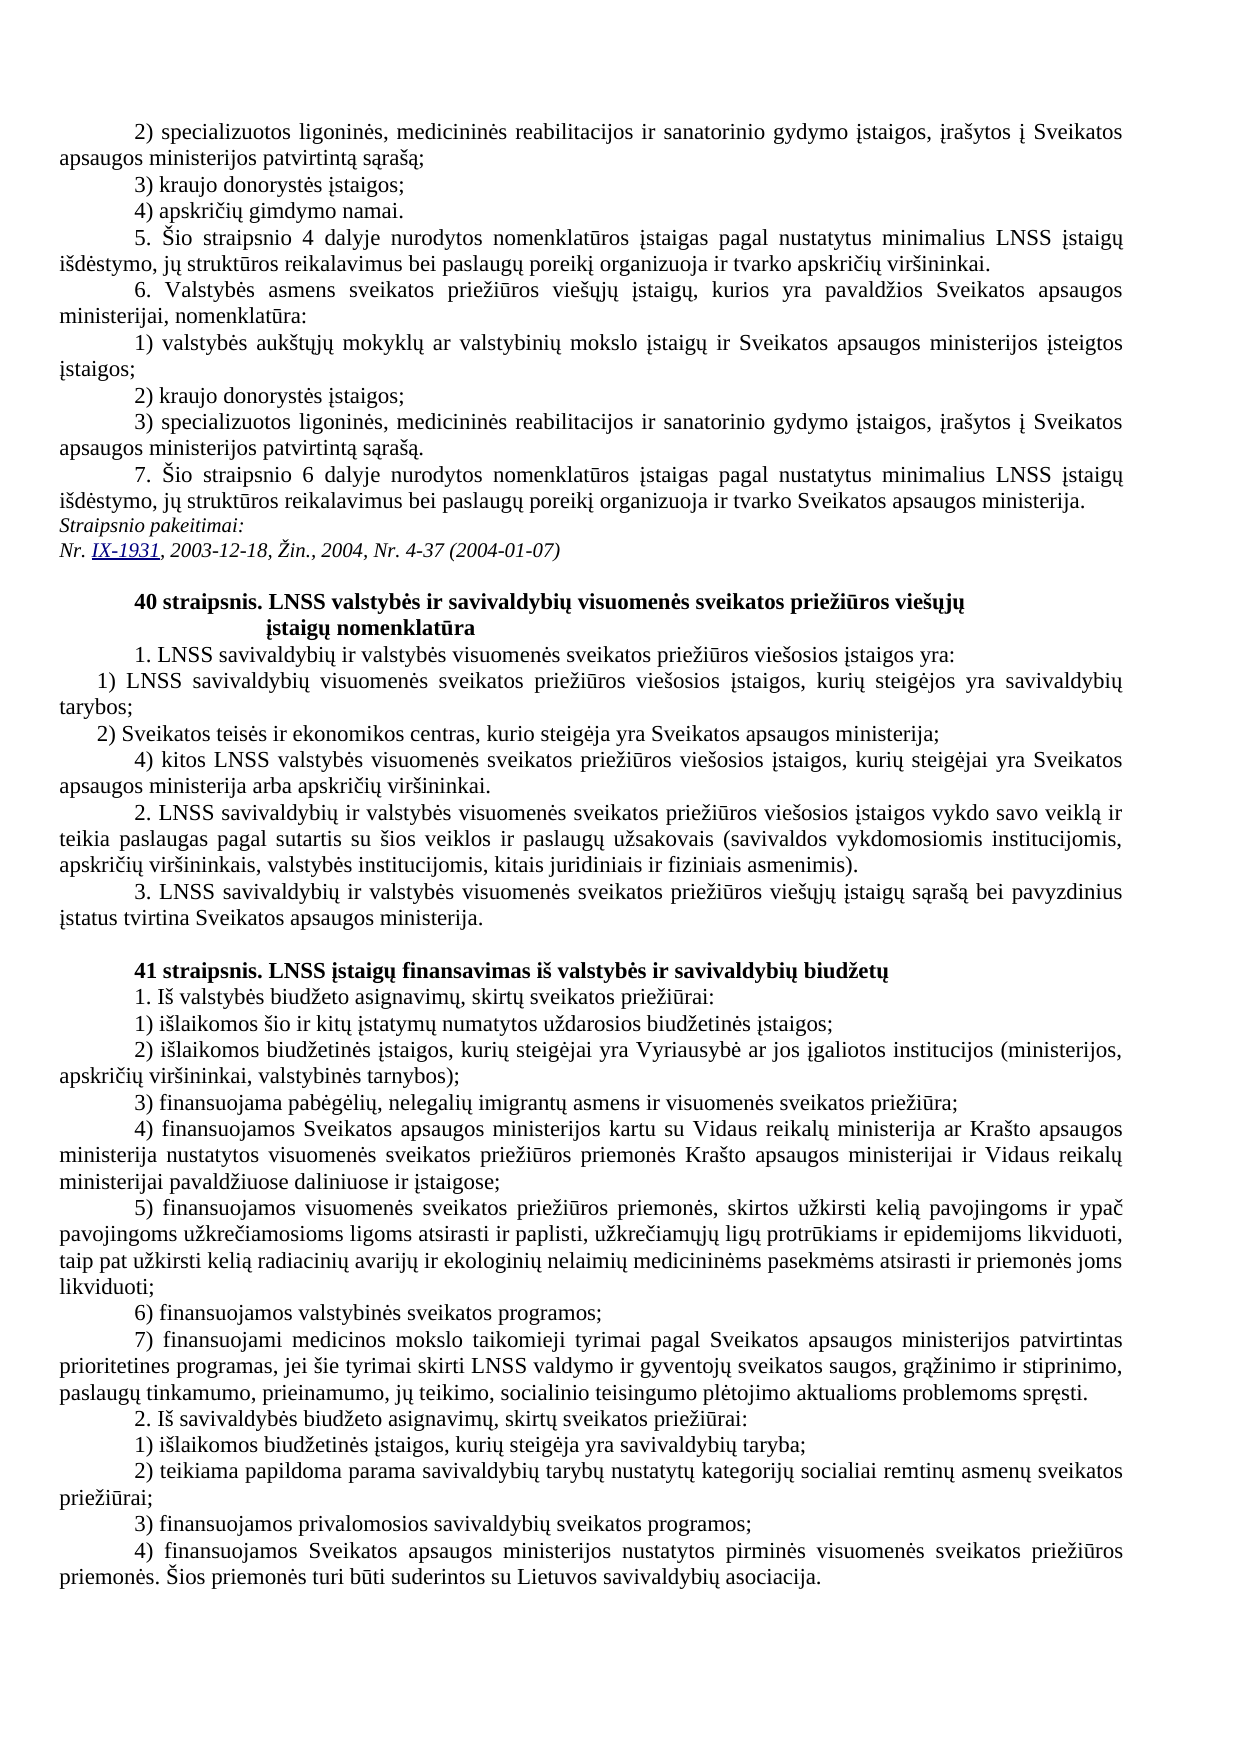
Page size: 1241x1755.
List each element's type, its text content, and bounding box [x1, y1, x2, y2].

text 41 straipsnis. LNSS įstaigų finansavimas iš valstybės ir savivaldybių biudžetų [59, 957, 1124, 983]
text 1. LNSS savivaldybių ir valstybės visuomenės sveikatos priežiūros viešosios įstaigos yra: [59, 641, 1122, 667]
text Straipsnio pakeitimai: [59, 513, 1122, 537]
text 4) finansuojamos Sveikatos apsaugos ministerijos nustatytos pirminės visuomenės sveikatos priežiūros priemonės. Šios priemonės turi būti suderintos su Lietuvos savivaldybių asociacija. [59, 1537, 1124, 1589]
text 6. Valstybės asmens sveikatos priežiūros viešųjų įstaigų, kurios yra pavaldžios Sveikatos apsaugos ministerijai, nomenklatūra: [59, 276, 1124, 329]
text 2) išlaikomos biudžetinės įstaigos, kurių steigėjai yra Vyriausybė ar jos įgaliotos institucijos (ministerijos, apskričių viršininkai, valstybinės tarnybos); [59, 1036, 1124, 1089]
text 3. LNSS savivaldybių ir valstybės visuomenės sveikatos priežiūros viešųjų įstaigų sąrašą bei pavyzdinius įstatus tvirtina Sveikatos apsaugos ministerija. [59, 878, 1124, 931]
text 1. Iš valstybės biudžeto asignavimų, skirtų sveikatos priežiūrai: [59, 983, 1124, 1009]
text 3) kraujo donorystės įstaigos; [59, 171, 1124, 197]
text 2) specializuotos ligoninės, medicininės reabilitacijos ir sanatorinio gydymo įstaigos, įrašytos į Sveikatos apsaugos ministerijos patvirtintą sąrašą; [59, 118, 1124, 171]
text Nr. IX-1931, 2003-12-18, Žin., 2004, Nr. 4-37 (2004-01-07) [59, 537, 1122, 562]
text 1) valstybės aukštųjų mokyklų ar valstybinių mokslo įstaigų ir Sveikatos apsaugos ministerijos įsteigtos įstaigos; [59, 329, 1124, 382]
text 1) išlaikomos šio ir kitų įstatymų numatytos uždarosios biudžetinės įstaigos; [59, 1009, 1124, 1036]
text 4) apskričių gimdymo namai. [59, 197, 1124, 223]
text 2) teikiama papildoma parama savivaldybių tarybų nustatytų kategorijų socialiai remtinų asmenų sveikatos priežiūrai; [59, 1458, 1124, 1510]
text 5. Šio straipsnio 4 dalyje nurodytos nomenklatūros įstaigas pagal nustatytus minimalius LNSS įstaigų išdėstymo, jų struktūros reikalavimus bei paslaugų poreikį organizuoja ir tvarko apskričių viršininkai. [59, 223, 1124, 276]
text 6) finansuojamos valstybinės sveikatos programos; [59, 1299, 1124, 1326]
text 2. LNSS savivaldybių ir valstybės visuomenės sveikatos priežiūros viešosios įstaigos vykdo savo veiklą ir teikia paslaugas pagal sutartis su šios veiklos ir paslaugų užsakovais (savivaldos vykdomosiomis institucijomis, apskričių viršininkais, valstybės institucijomis, kitais juridiniais ir fiziniais asmenimis). [59, 799, 1124, 878]
text 4) kitos LNSS valstybės visuomenės sveikatos priežiūros viešosios įstaigos, kurių steigėjai yra Sveikatos apsaugos ministerija arba apskričių viršininkai. [59, 746, 1124, 799]
text 1) išlaikomos biudžetinės įstaigos, kurių steigėja yra savivaldybių taryba; [59, 1431, 1124, 1458]
text 2. Iš savivaldybės biudžeto asignavimų, skirtų sveikatos priežiūrai: [59, 1405, 1124, 1431]
text 3) finansuojamos privalomosios savivaldybių sveikatos programos; [59, 1510, 1124, 1537]
text 5) finansuojamos visuomenės sveikatos priežiūros priemonės, skirtos užkirsti kelią pavojingoms ir ypač pavojingoms užkrečiamosioms ligoms atsirasti ir paplisti, užkrečiamųjų ligų protrūkiams ir epidemijoms likviduoti, taip pat užkirsti kelią radiacinių avarijų ir ekologinių nelaimių medicininėms pasekmėms atsirasti ir priemonės joms likviduoti; [59, 1194, 1124, 1299]
text įstaigų nomenklatūra [266, 614, 1124, 641]
text 4) finansuojamos Sveikatos apsaugos ministerijos kartu su Vidaus reikalų ministerija ar Krašto apsaugos ministerija nustatytos visuomenės sveikatos priežiūros priemonės Krašto apsaugos ministerijai ir Vidaus reikalų ministerijai pavaldžiuose daliniuose ir įstaigose; [59, 1115, 1124, 1194]
text 40 straipsnis. LNSS valstybės ir savivaldybių visuomenės sveikatos priežiūros viešųjų [134, 588, 1124, 614]
text 2) kraujo donorystės įstaigos; [59, 382, 1124, 408]
text 3) finansuojama pabėgėlių, nelegalių imigrantų asmens ir visuomenės sveikatos priežiūra; [59, 1089, 1124, 1115]
text 2) Sveikatos teisės ir ekonomikos centras, kurio steigėja yra Sveikatos apsaugos ministerija; [59, 720, 1124, 746]
text 1) LNSS savivaldybių visuomenės sveikatos priežiūros viešosios įstaigos, kurių steigėjos yra savivaldybių tarybos; [59, 667, 1124, 720]
text 7) finansuojami medicinos mokslo taikomieji tyrimai pagal Sveikatos apsaugos ministerijos patvirtintas prioritetines programas, jei šie tyrimai skirti LNSS valdymo ir gyventojų sveikatos saugos, grąžinimo ir stiprinimo, paslaugų tinkamumo, prieinamumo, jų teikimo, socialinio teisingumo plėtojimo aktualioms problemoms spręsti. [59, 1326, 1124, 1405]
text 7. Šio straipsnio 6 dalyje nurodytos nomenklatūros įstaigas pagal nustatytus minimalius LNSS įstaigų išdėstymo, jų struktūros reikalavimus bei paslaugų poreikį organizuoja ir tvarko Sveikatos apsaugos ministerija. [59, 461, 1124, 513]
text 3) specializuotos ligoninės, medicininės reabilitacijos ir sanatorinio gydymo įstaigos, įrašytos į Sveikatos apsaugos ministerijos patvirtintą sąrašą. [59, 408, 1124, 461]
